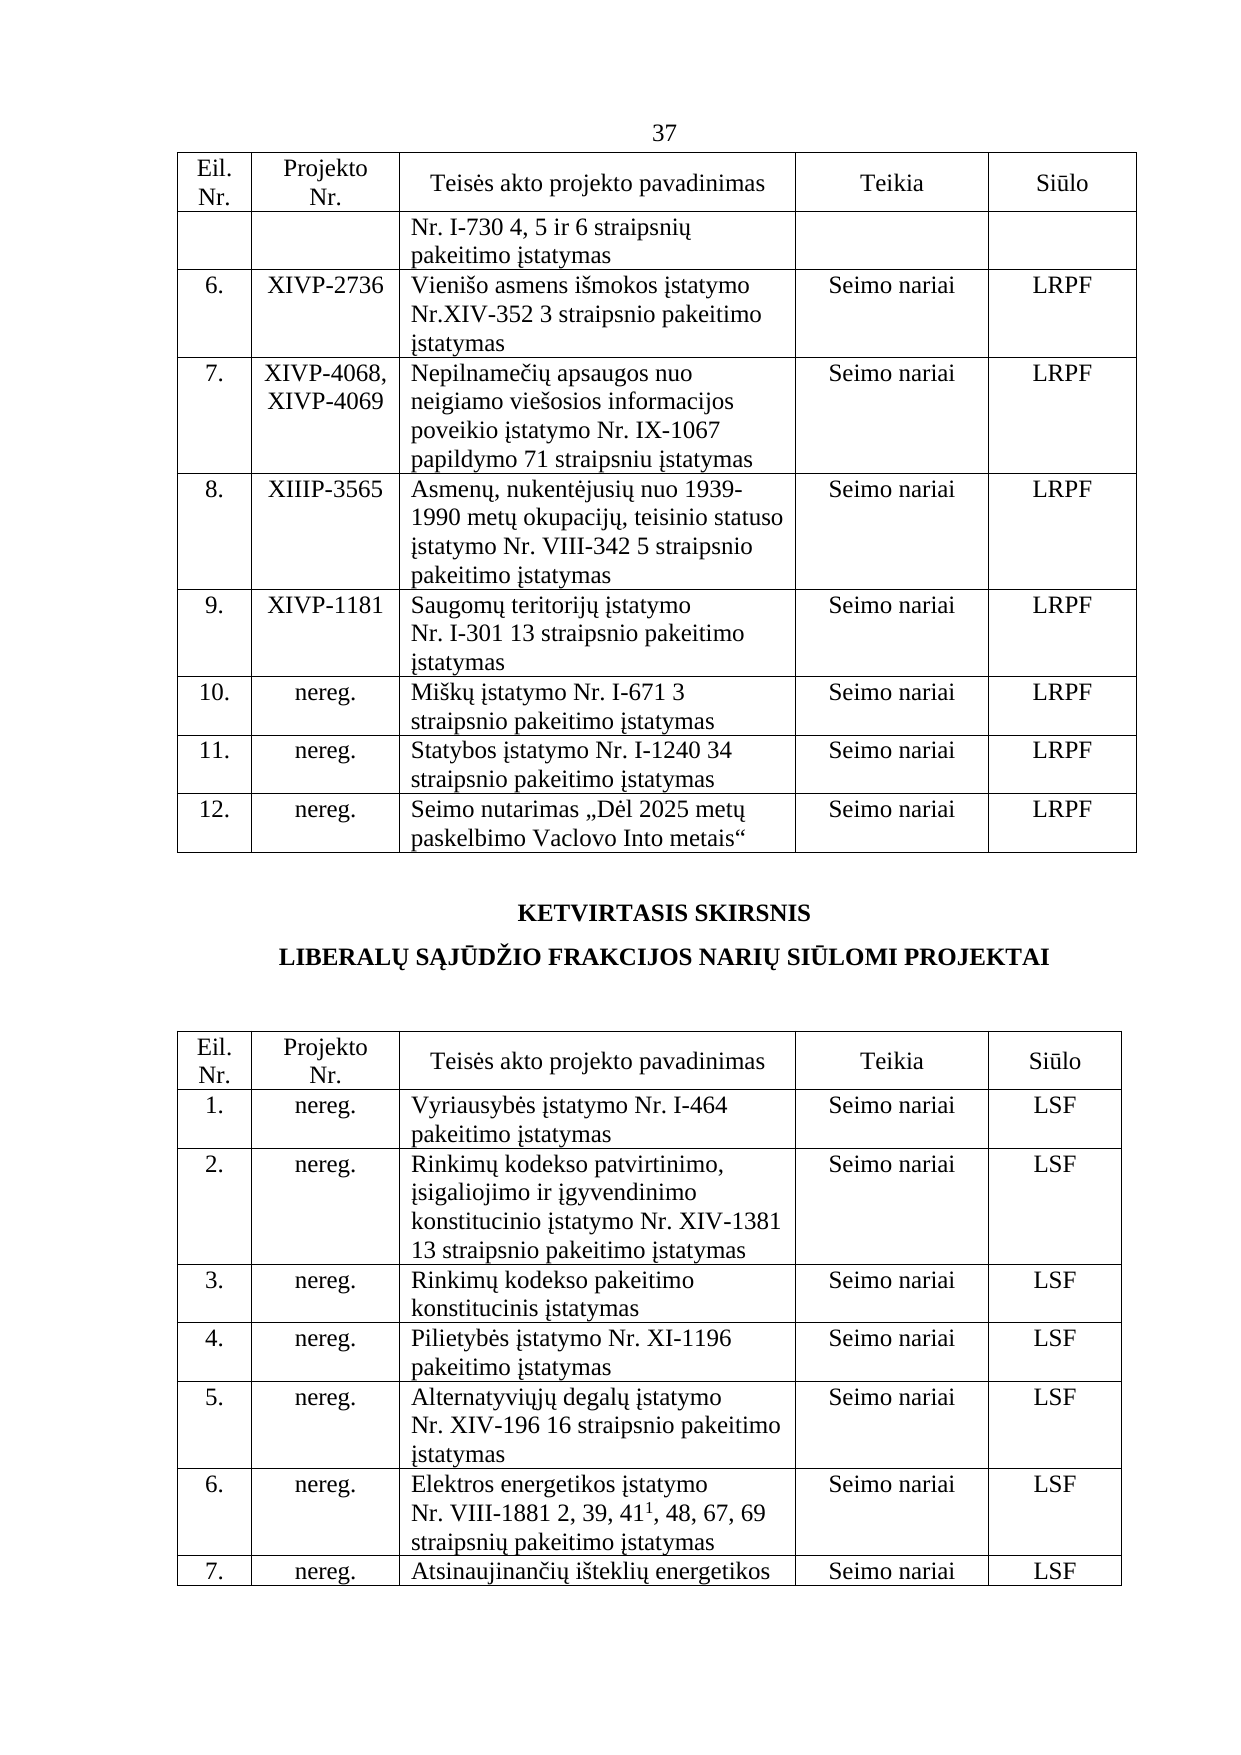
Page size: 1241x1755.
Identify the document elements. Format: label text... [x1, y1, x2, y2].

table_cell Statybos įstatymo Nr. I-1240 34 straipsnio pakeitimo įstatymas [400, 736, 795, 793]
table_cell 10. [178, 677, 251, 734]
table_cell nereg. [252, 736, 399, 793]
table_cell Seimo nariai [796, 358, 988, 473]
table_cell Vienišo asmens išmokos įstatymo Nr.XIV-352 3 straipsnio pakeitimo įstatymas [400, 270, 795, 357]
table_cell Nepilnamečių apsaugos nuo neigiamo viešosios informacijos poveikio įstatymo Nr. IX-1067 papildymo 71 straipsniu įstatymas [400, 358, 795, 473]
table_header Teikia [796, 1032, 988, 1089]
table_header Projekto Nr. [252, 1032, 399, 1089]
table_cell Seimo nariai [796, 1149, 988, 1264]
table_cell Seimo nariai [796, 1469, 988, 1555]
table_cell Rinkimų kodekso pakeitimo konstitucinis įstatymas [400, 1265, 795, 1322]
table_cell Seimo nutarimas „Dėl 2025 metų paskelbimo Vaclovo Into metais“ [400, 794, 795, 852]
table_cell Elektros energetikos įstatymo Nr. VIII-1881 2, 39, 411, 48, 67, 69 straipsnių pakeitimo įstatymas [400, 1469, 795, 1555]
table_cell [796, 212, 988, 269]
table_cell XIVP-2736 [252, 270, 399, 357]
table_cell Seimo nariai [796, 1323, 988, 1381]
table_cell Saugomų teritorijų įstatymo Nr. I-301 13 straipsnio pakeitimo įstatymas [400, 590, 795, 676]
table_cell Vyriausybės įstatymo Nr. I-464 pakeitimo įstatymas [400, 1090, 795, 1148]
table_cell LSF [989, 1469, 1121, 1555]
table_cell nereg. [252, 1323, 399, 1381]
table_cell nereg. [252, 1382, 399, 1468]
table_cell LSF [989, 1556, 1121, 1585]
table_cell Asmenų, nukentėjusių nuo 1939-1990 metų okupacijų, teisinio statuso įstatymo Nr. VIII-342 5 straipsnio pakeitimo įstatymas [400, 474, 795, 589]
table_cell XIVP-4068, XIVP-4069 [252, 358, 399, 473]
table_cell LRPF [989, 736, 1136, 793]
table_cell 12. [178, 794, 251, 852]
table_cell XIIIP-3565 [252, 474, 399, 589]
table_cell Seimo nariai [796, 794, 988, 852]
table_cell Seimo nariai [796, 270, 988, 357]
table_cell Seimo nariai [796, 1090, 988, 1148]
table_header Teisės akto projekto pavadinimas [400, 153, 795, 211]
table_header Siūlo [989, 153, 1136, 211]
table_cell [989, 212, 1136, 269]
table_cell LRPF [989, 794, 1136, 852]
table_cell nereg. [252, 1090, 399, 1148]
table_cell 5. [178, 1382, 251, 1468]
table_cell LRPF [989, 590, 1136, 676]
table_cell Seimo nariai [796, 590, 988, 676]
table_cell LRPF [989, 474, 1136, 589]
table_cell nereg. [252, 1469, 399, 1555]
subtitle LIBERALŲ SĄJŪDŽIO FRAKCIJOS NARIŲ SIŪLOMI PROJEKTAI [177, 942, 1152, 970]
table_cell 11. [178, 736, 251, 793]
table_cell 1. [178, 1090, 251, 1148]
table_cell Pilietybės įstatymo Nr. XI-1196 pakeitimo įstatymas [400, 1323, 795, 1381]
table_cell Seimo nariai [796, 1556, 988, 1585]
table_header Eil. Nr. [178, 1032, 251, 1089]
table_cell 2. [178, 1149, 251, 1264]
table_cell Seimo nariai [796, 736, 988, 793]
table_cell nereg. [252, 1556, 399, 1585]
table_cell 4. [178, 1323, 251, 1381]
table_cell 8. [178, 474, 251, 589]
table_cell nereg. [252, 1149, 399, 1264]
table_cell Seimo nariai [796, 474, 988, 589]
table_cell 7. [178, 358, 251, 473]
table_cell LSF [989, 1382, 1121, 1468]
table_cell XIVP-1181 [252, 590, 399, 676]
table_header Siūlo [989, 1032, 1121, 1089]
table_cell LRPF [989, 677, 1136, 734]
table_cell 6. [178, 1469, 251, 1555]
table_cell LSF [989, 1090, 1121, 1148]
table_cell 9. [178, 590, 251, 676]
table_cell 3. [178, 1265, 251, 1322]
table_cell Miškų įstatymo Nr. I-671 3 straipsnio pakeitimo įstatymas [400, 677, 795, 734]
table_cell Seimo nariai [796, 1265, 988, 1322]
table_cell nereg. [252, 677, 399, 734]
table_cell nereg. [252, 1265, 399, 1322]
table_cell LSF [989, 1265, 1121, 1322]
table_header Projekto Nr. [252, 153, 399, 211]
table_cell Nr. I-730 4, 5 ir 6 straipsnių pakeitimo įstatymas [400, 212, 795, 269]
table_cell Alternatyviųjų degalų įstatymo Nr. XIV-196 16 straipsnio pakeitimo įstatymas [400, 1382, 795, 1468]
table_header Eil. Nr. [178, 153, 251, 211]
table_cell LSF [989, 1323, 1121, 1381]
table_cell Rinkimų kodekso patvirtinimo, įsigaliojimo ir įgyvendinimo konstitucinio įstatymo Nr. XIV-1381 13 straipsnio pakeitimo įstatymas [400, 1149, 795, 1264]
table_cell 6. [178, 270, 251, 357]
table_cell LRPF [989, 358, 1136, 473]
table_cell LRPF [989, 270, 1136, 357]
table_header Teikia [796, 153, 988, 211]
table_cell nereg. [252, 794, 399, 852]
table_cell 7. [178, 1556, 251, 1585]
table_cell [252, 212, 399, 269]
table_header Teisės akto projekto pavadinimas [400, 1032, 795, 1089]
table_cell LSF [989, 1149, 1121, 1264]
table_cell [178, 212, 251, 269]
table_cell Seimo nariai [796, 1382, 988, 1468]
table_cell Seimo nariai [796, 677, 988, 734]
table_cell Atsinaujinančių išteklių energetikos [400, 1556, 795, 1585]
text KETVIRTASIS SKIRSNIS [177, 898, 1152, 927]
